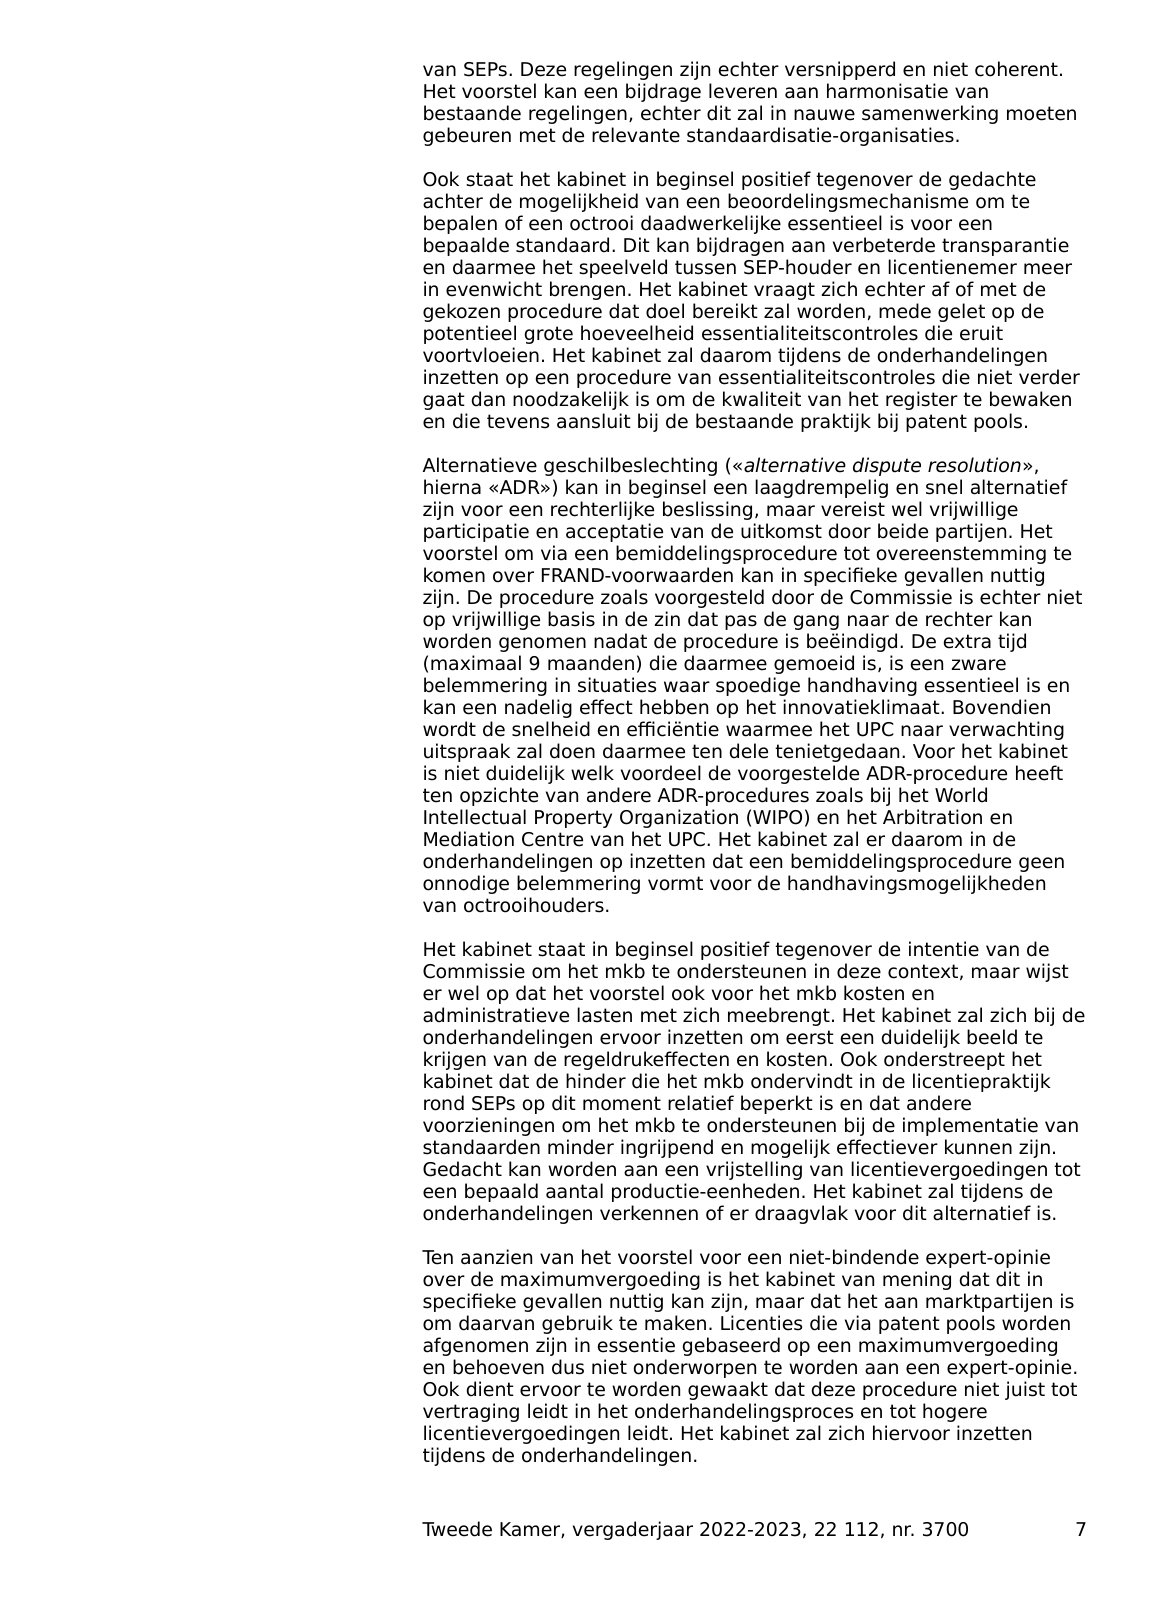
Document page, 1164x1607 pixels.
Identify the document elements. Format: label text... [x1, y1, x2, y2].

text Ook staat het kabinet in beginsel positief tegenover de gedachte achter de mogelijkheid van een beoordelingsmechanisme om te bepalen of een octrooi daadwerkelijke essentieel is voor een bepaalde standaard. Dit kan bijdragen aan verbeterde transparantie en daarmee het speelveld tussen SEP-houder en licentienemer meer in evenwicht brengen. Het kabinet vraagt zich echter af of met de gekozen procedure dat doel bereikt zal worden, mede gelet op de potentieel grote hoeveelheid essentialiteitscontroles die eruit voortvloeien. Het kabinet zal daarom tijdens de onderhandelingen inzetten op een procedure van essentialiteitscontroles die niet verder gaat dan noodzakelijk is om de kwaliteit van het register te bewaken en die tevens aansluit bij de bestaande praktijk bij patent pools. [422, 169, 1087, 433]
text Het kabinet staat in beginsel positief tegenover de intentie van de Commissie om het mkb te ondersteunen in deze context, maar wijst er wel op dat het voorstel ook voor het mkb kosten en administratieve lasten met zich meebrengt. Het kabinet zal zich bij de onderhandelingen ervoor inzetten om eerst een duidelijk beeld te krijgen van de regeldrukeffecten en kosten. Ook onderstreept het kabinet dat de hinder die het mkb ondervindt in de licentiepraktijk rond SEPs op dit moment relatief beperkt is en dat andere voorzieningen om het mkb te ondersteunen bij de implementatie van standaarden minder ingrijpend en mogelijk effectiever kunnen zijn. Gedacht kan worden aan een vrijstelling van licentievergoedingen tot een bepaald aantal productie-eenheden. Het kabinet zal tijdens de onderhandelingen verkennen of er draagvlak voor dit alternatief is. [422, 939, 1087, 1224]
text van SEPs. Deze regelingen zijn echter versnipperd en niet coherent. Het voorstel kan een bijdrage leveren aan harmonisatie van bestaande regelingen, echter dit zal in nauwe samenwerking moeten gebeuren met de relevante standaardisatie-organisaties. [422, 59, 1087, 147]
text Ten aanzien van het voorstel voor een niet-bindende expert-opinie over de maximumvergoeding is het kabinet van mening dat dit in specifieke gevallen nuttig kan zijn, maar dat het aan marktpartijen is om daarvan gebruik te maken. Licenties die via patent pools worden afgenomen zijn in essentie gebaseerd op een maximumvergoeding en behoeven dus niet onderworpen te worden aan een expert-opinie. Ook dient ervoor te worden gewaakt dat deze procedure niet juist tot vertraging leidt in het onderhandelingsproces en tot hogere licentievergoedingen leidt. Het kabinet zal zich hiervoor inzetten tijdens de onderhandelingen. [422, 1247, 1087, 1467]
text Alternatieve geschilbeslechting («alternative dispute resolution», hierna «ADR») kan in beginsel een laagdrempelig en snel alternatief zijn voor een rechterlijke beslissing, maar vereist wel vrijwillige participatie en acceptatie van de uitkomst door beide partijen. Het voorstel om via een bemiddelingsprocedure tot overeenstemming te komen over FRAND-voorwaarden kan in specifieke gevallen nuttig zijn. De procedure zoals voorgesteld door de Commissie is echter niet op vrijwillige basis in de zin dat pas de gang naar de rechter kan worden genomen nadat de procedure is beëindigd. De extra tijd (maximaal 9 maanden) die daarmee gemoeid is, is een zware belemmering in situaties waar spoedige handhaving essentieel is en kan een nadelig effect hebben op het innovatieklimaat. Bovendien wordt de snelheid en efficiëntie waarmee het UPC naar verwachting uitspraak zal doen daarmee ten dele tenietgedaan. Voor het kabinet is niet duidelijk welk voordeel de voorgestelde ADR-procedure heeft ten opzichte van andere ADR-procedures zoals bij het World Intellectual Property Organization (WIPO) en het Arbitration en Mediation Centre van het UPC. Het kabinet zal er daarom in de onderhandelingen op inzetten dat een bemiddelingsprocedure geen onnodige belemmering vormt voor de handhavingsmogelijkheden van octrooihouders. [422, 455, 1087, 917]
